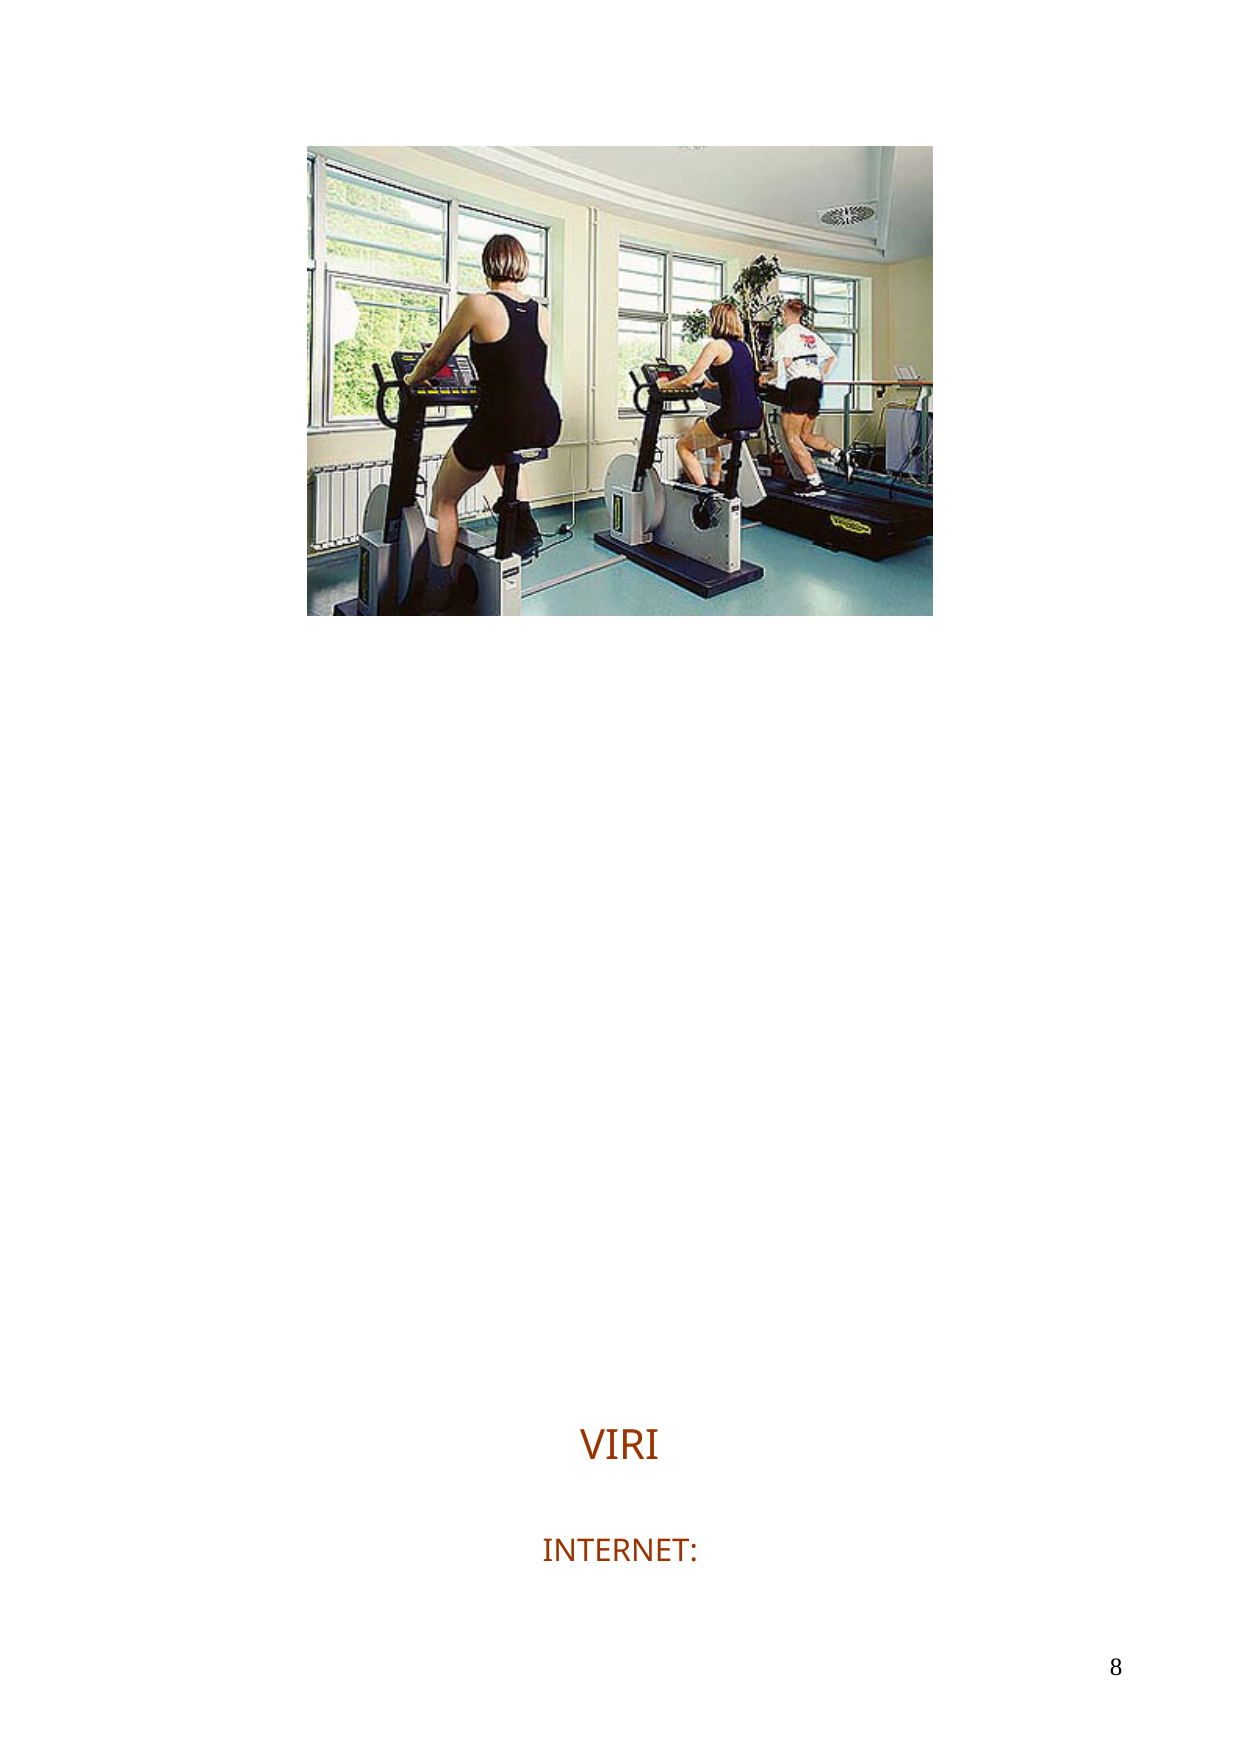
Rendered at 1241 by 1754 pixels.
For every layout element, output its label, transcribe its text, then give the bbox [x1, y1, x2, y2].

picture [307, 146, 933, 616]
text VIRI [118, 1415, 1122, 1472]
text INTERNET: [118, 1528, 1122, 1571]
